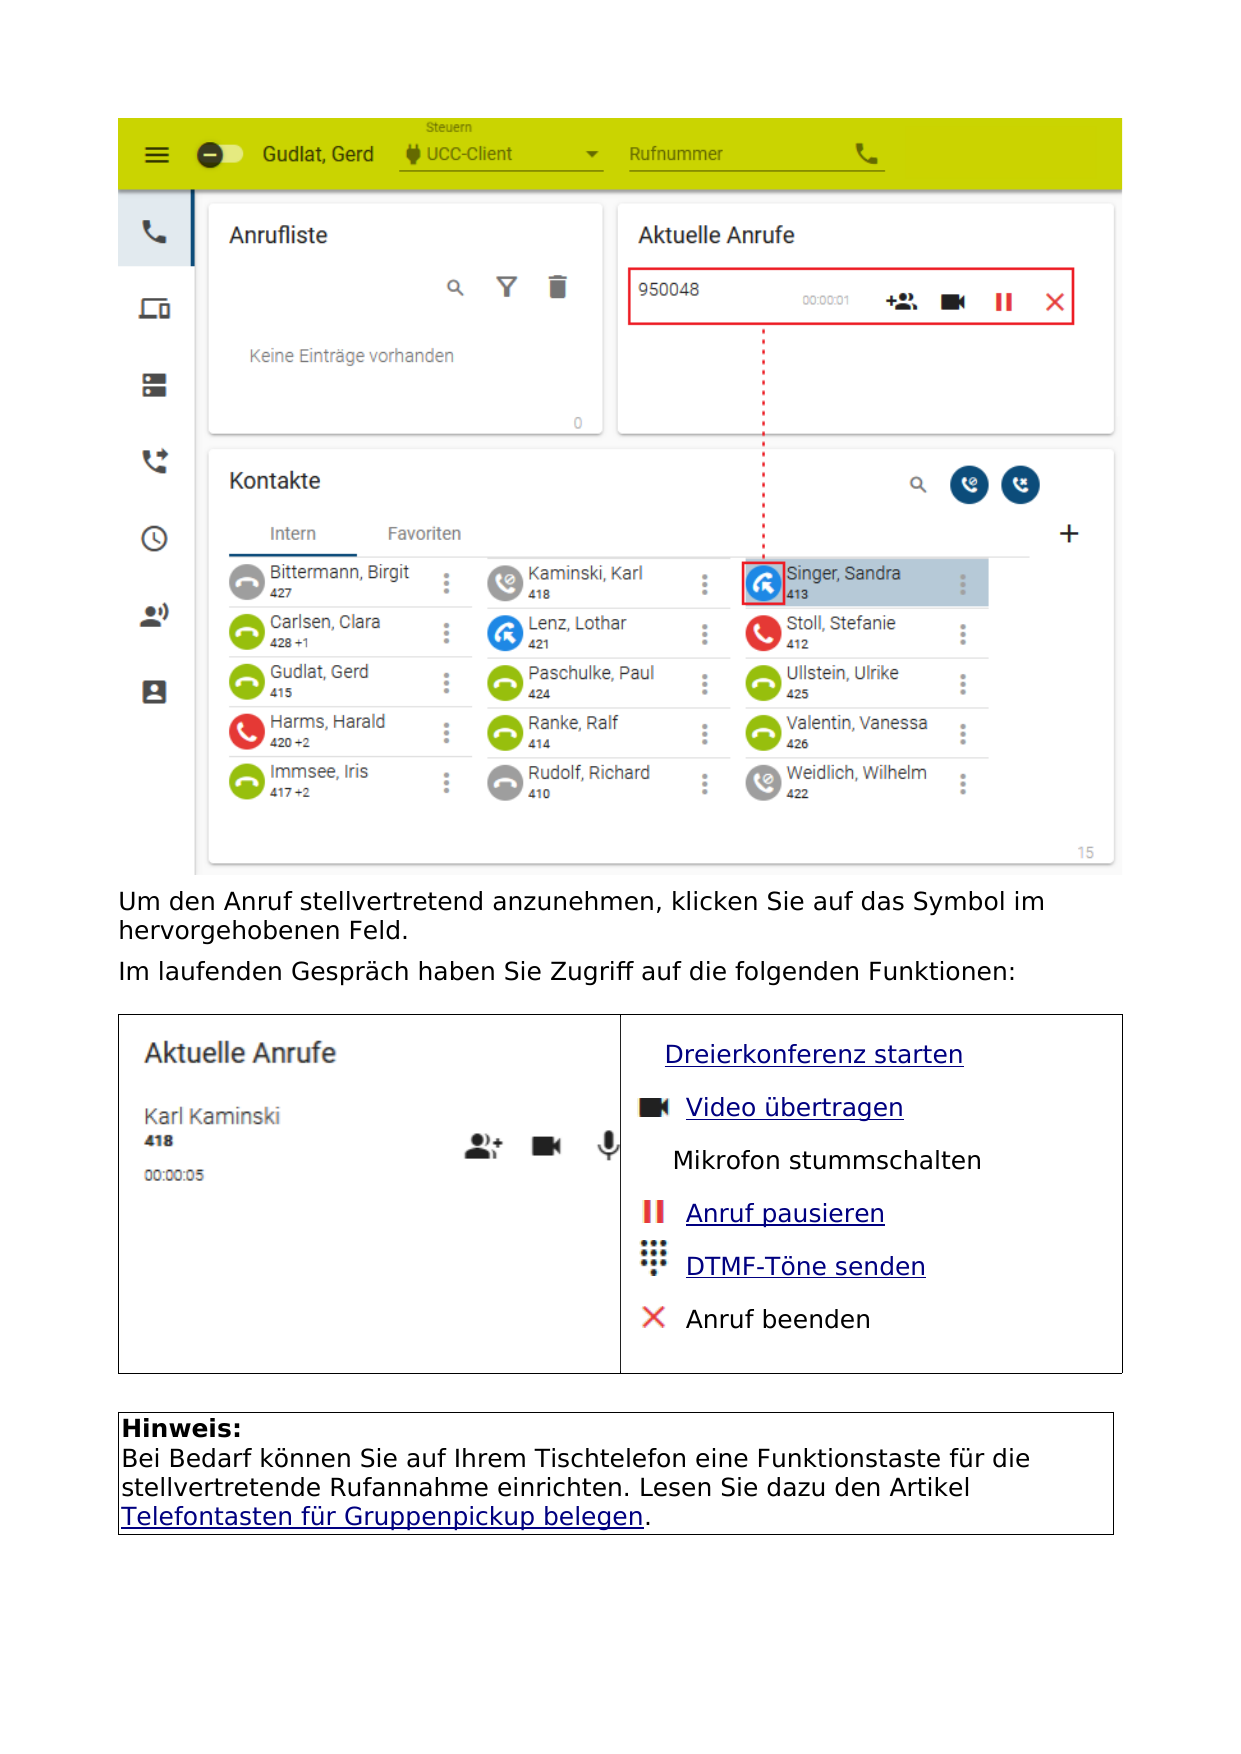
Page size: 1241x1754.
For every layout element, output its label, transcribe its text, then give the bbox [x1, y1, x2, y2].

picture [118, 118, 1123, 875]
picture [121, 1017, 621, 1371]
text Um den Anruf stellvertretend anzunehmen, klicken Sie auf das Symbol im hervorgehobenen Feld. [118, 887, 1122, 945]
picture [912, 1070, 959, 1117]
picture [630, 1306, 678, 1328]
picture [630, 1200, 678, 1223]
picture [971, 1017, 1019, 1064]
text Im laufenden Gespräch haben Sie Zugriff auf die folgenden Funktionen: [118, 958, 1122, 987]
picture [879, 1281, 926, 1328]
picture [630, 1240, 678, 1276]
picture [934, 1228, 982, 1276]
picture [990, 1122, 1037, 1170]
table_header Dreierkonferenz starten Video übertragen Mikrofon stummschalten Anruf pausieren DTMF-Töne senden Anruf beenden [621, 1015, 1122, 1373]
picture [893, 1175, 940, 1223]
picture [630, 1098, 678, 1117]
table_header Hinweis: Bei Bedarf können Sie auf Ihrem Tischtelefon eine Funktionstaste für die stellvertretende Rufannahme einrichten. Lesen Sie dazu den Artikel Telefontasten für Gruppenpickup belegen. [119, 1413, 1113, 1534]
